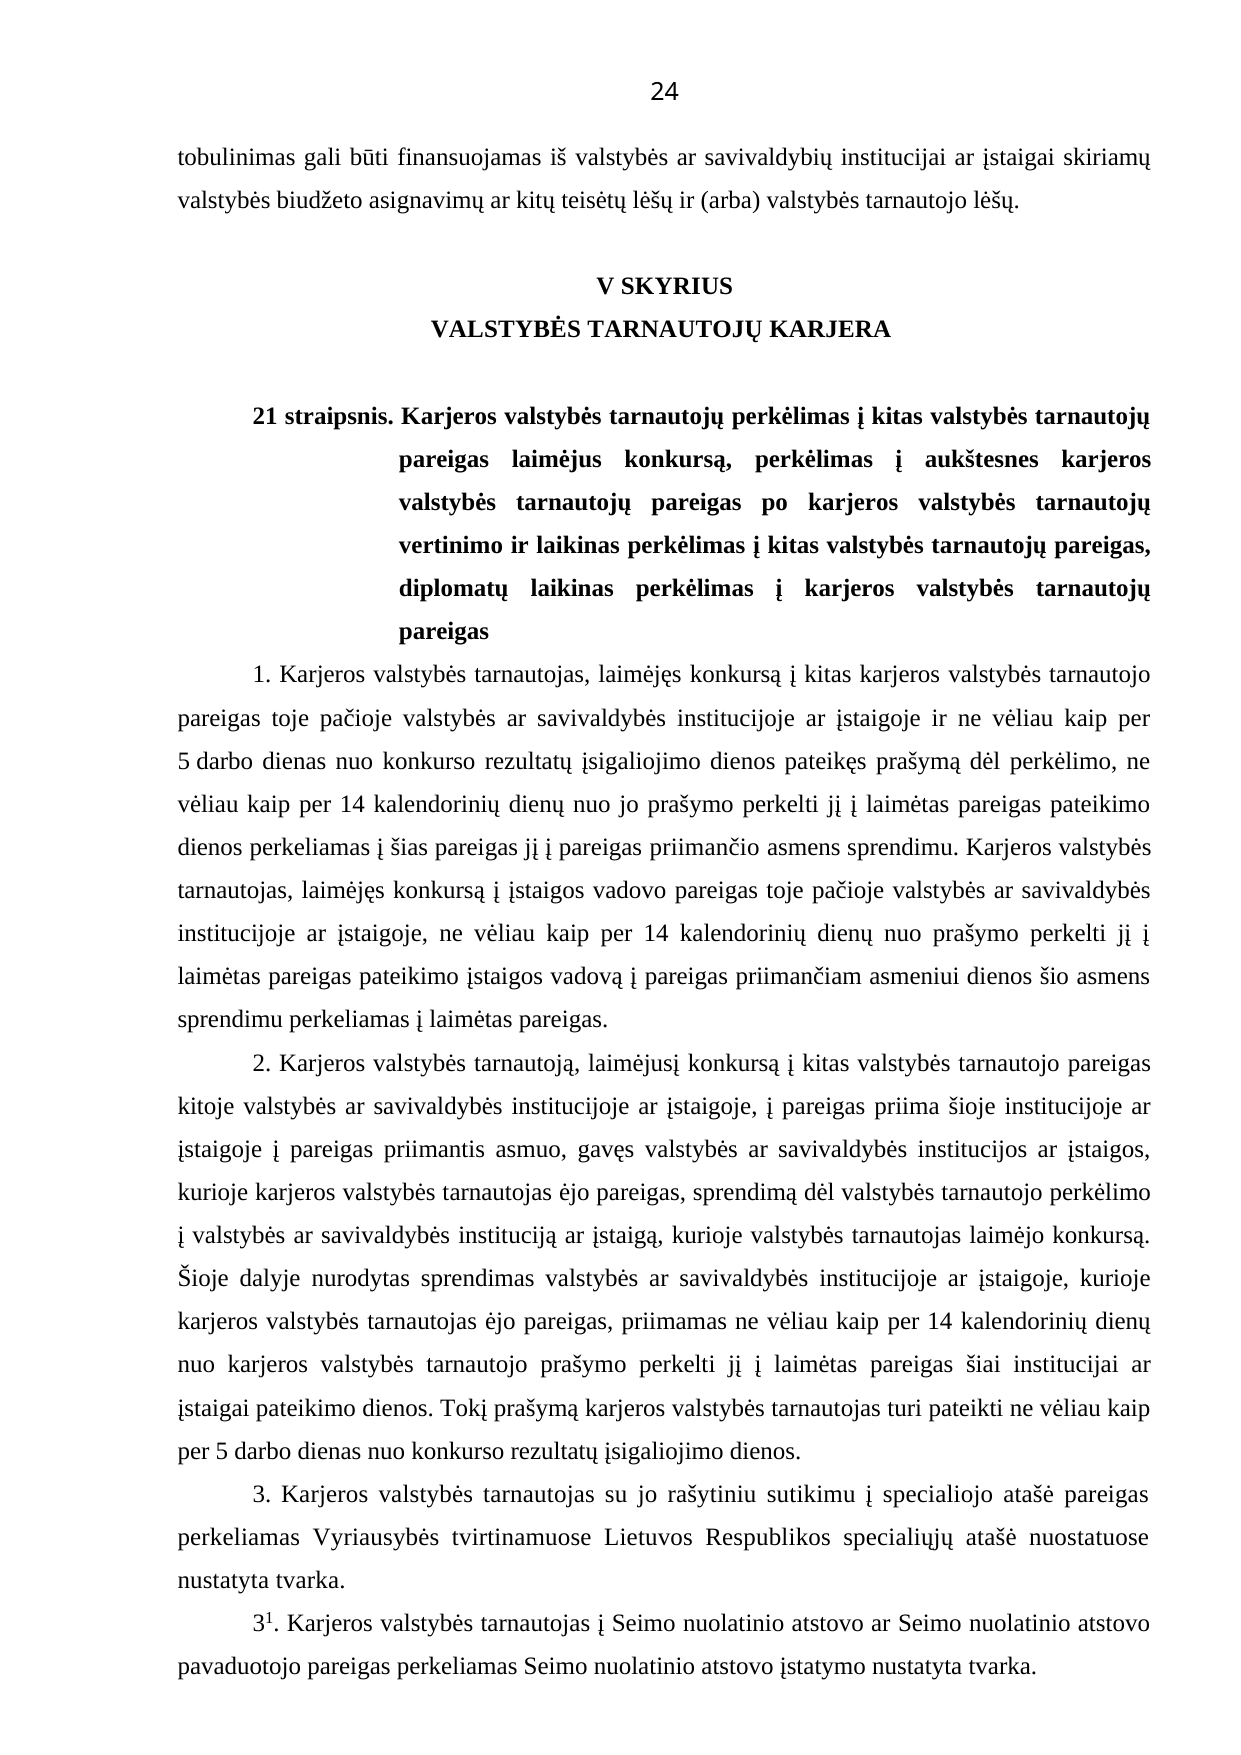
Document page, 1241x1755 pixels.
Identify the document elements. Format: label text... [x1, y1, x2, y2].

text 31. Karjeros valstybės tarnautojas į Seimo nuolatinio atstovo ar Seimo nuolatinio atstovo pavaduotojo pareigas perkeliamas Seimo nuolatinio atstovo įstatymo nustatyta tvarka. [177, 1608, 1152, 1680]
text 3. Karjeros valstybės tarnautojas su jo rašytiniu sutikimu į specialiojo atašė pareigas perkeliamas Vyriausybės tvirtinamuose Lietuvos Respublikos specialiųjų atašė nuostatuose nustatyta tvarka. [177, 1479, 1152, 1594]
text V SKYRIUS [177, 271, 1152, 300]
text 21 straipsnis. Karjeros valstybės tarnautojų perkėlimas į kitas valstybės tarnautojų pareigas laimėjus konkursą, perkėlimas į aukštesnes karjeros valstybės tarnautojų pareigas po karjeros valstybės tarnautojų vertinimo ir laikinas perkėlimas į kitas valstybės tarnautojų pareigas, diplomatų laikinas perkėlimas į karjeros valstybės tarnautojų pareigas [252, 401, 1152, 645]
text 2. Karjeros valstybės tarnautoją, laimėjusį konkursą į kitas valstybės tarnautojo pareigas kitoje valstybės ar savivaldybės institucijoje ar įstaigoje, į pareigas priima šioje institucijoje ar įstaigoje į pareigas priimantis asmuo, gavęs valstybės ar savivaldybės institucijos ar įstaigos, kurioje karjeros valstybės tarnautojas ėjo pareigas, sprendimą dėl valstybės tarnautojo perkėlimo į valstybės ar savivaldybės instituciją ar įstaigą, kurioje valstybės tarnautojas laimėjo konkursą. Šioje dalyje nurodytas sprendimas valstybės ar savivaldybės institucijoje ar įstaigoje, kurioje karjeros valstybės tarnautojas ėjo pareigas, priimamas ne vėliau kaip per 14 kalendorinių dienų nuo karjeros valstybės tarnautojo prašymo perkelti jį į laimėtas pareigas šiai institucijai ar įstaigai pateikimo dienos. Tokį prašymą karjeros valstybės tarnautojas turi pateikti ne vėliau kaip per 5 darbo dienas nuo konkurso rezultatų įsigaliojimo dienos. [177, 1048, 1152, 1464]
text 1. Karjeros valstybės tarnautojas, laimėjęs konkursą į kitas karjeros valstybės tarnautojo pareigas toje pačioje valstybės ar savivaldybės institucijoje ar įstaigoje ir ne vėliau kaip per 5 darbo dienas nuo konkurso rezultatų įsigaliojimo dienos pateikęs prašymą dėl perkėlimo, ne vėliau kaip per 14 kalendorinių dienų nuo jo prašymo perkelti jį į laimėtas pareigas pateikimo dienos perkeliamas į šias pareigas jį į pareigas priimančio asmens sprendimu. Karjeros valstybės tarnautojas, laimėjęs konkursą į įstaigos vadovo pareigas toje pačioje valstybės ar savivaldybės institucijoje ar įstaigoje, ne vėliau kaip per 14 kalendorinių dienų nuo prašymo perkelti jį į laimėtas pareigas pateikimo įstaigos vadovą į pareigas priimančiam asmeniui dienos šio asmens sprendimu perkeliamas į laimėtas pareigas. [177, 659, 1152, 1033]
text tobulinimas gali būti finansuojamas iš valstybės ar savivaldybių institucijai ar įstaigai skiriamų valstybės biudžeto asignavimų ar kitų teisėtų lėšų ir (arba) valstybės tarnautojo lėšų. [177, 142, 1152, 214]
text VALSTYBĖS TARNAUTOJŲ KARJERA [177, 314, 1152, 343]
